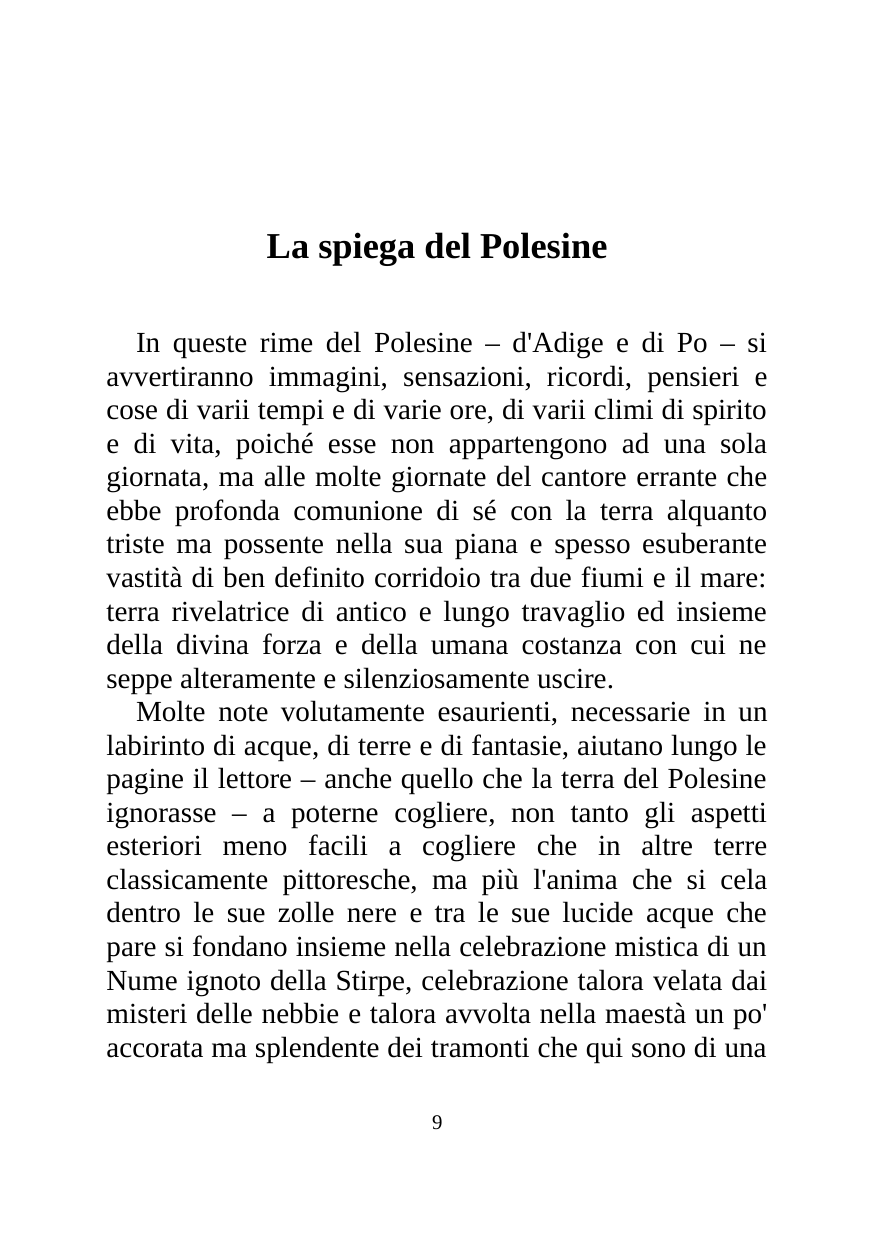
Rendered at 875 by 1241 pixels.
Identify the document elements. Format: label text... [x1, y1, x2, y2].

text In queste rime del Polesine – d'Adige e di Po – si avvertiranno immagini, sensazioni, ricordi, pensieri e cose di varii tempi e di varie ore, di varii climi di spirito e di vita, poiché esse non appartengono ad una sola giornata, ma alle molte giornate del cantore errante che ebbe profonda comunione di sé con la terra alquanto triste ma possente nella sua piana e spesso esuberante vastità di ben definito corridoio tra due fiumi e il mare: terra rivelatrice di antico e lungo travaglio ed insieme della divina forza e della umana costanza con cui ne seppe alteramente e silenziosamente uscire. [106, 325, 768, 694]
text Molte note volutamente esaurienti, necessarie in un labirinto di acque, di terre e di fantasie, aiutano lungo le pagine il lettore – anche quello che la terra del Polesine ignorasse – a poterne cogliere, non tanto gli aspetti esteriori meno facili a cogliere che in altre terre classicamente pittoresche, ma più l'anima che si cela dentro le sue zolle nere e tra le sue lucide acque che pare si fondano insieme nella celebrazione mistica di un Nume ignoto della Stirpe, celebrazione talora velata dai misteri delle nebbie e talora avvolta nella maestà un po' accorata ma splendente dei tramonti che qui sono di una [106, 694, 768, 1063]
subtitle La spiega del Polesine [106, 224, 768, 266]
